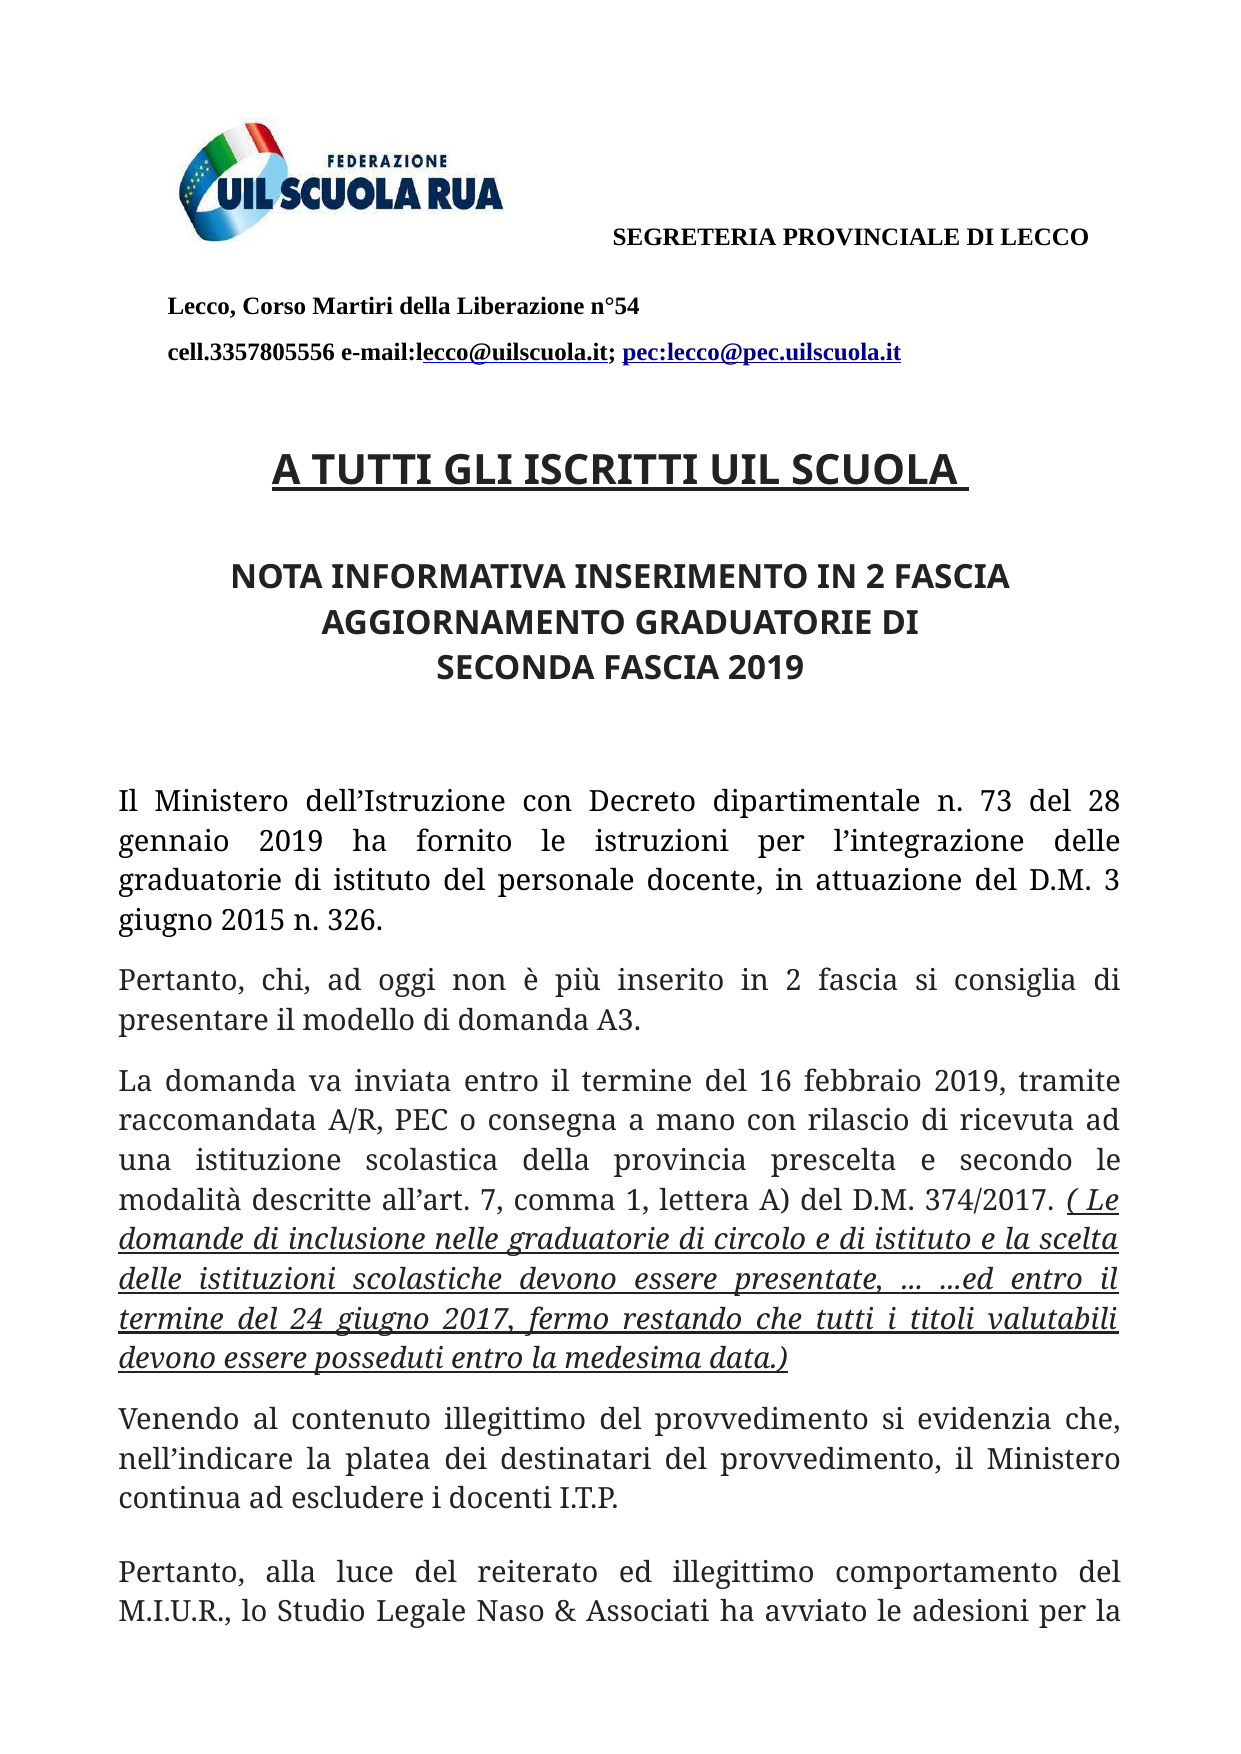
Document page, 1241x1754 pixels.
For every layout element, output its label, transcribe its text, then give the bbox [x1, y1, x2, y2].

text Lecco, Corso Martiri della Liberazione n°54 [167, 291, 1063, 319]
text cell.3357805556 e-mail:lecco@uilscuola.it; pec:lecco@pec.uilscuola.it [167, 337, 1063, 366]
text La domanda va inviata entro il termine del 16 febbraio 2019, tramite raccomandata A/R, PEC o consegna a mano con rilascio di ricevuta ad una istituzione scolastica della provincia prescelta e secondo le modalità descritte all’art. 7, comma 1, lettera A) del D.M. 374/2017. ( Le domande di inclusione nelle graduatorie di circolo e di istituto e la scelta delle istituzioni scolastiche devono essere presentate, ... ...ed entro il termine del 24 giugno 2017, fermo restando che tutti i titoli valutabili devono essere posseduti entro la medesima data.) [118, 1060, 1122, 1377]
text NOTA INFORMATIVA INSERIMENTO IN 2 FASCIA AGGIORNAMENTO GRADUATORIE DI [118, 553, 1122, 644]
text Pertanto, chi, ad oggi non è più inserito in 2 fascia si consiglia di presentare il modello di domanda A3. [118, 960, 1122, 1039]
text SECONDA FASCIA 2019 [118, 644, 1122, 689]
text SEGRETERIA PROVINCIALE DI LECCO [612, 222, 1122, 251]
text A TUTTI GLI ISCRITTI UIL SCUOLA [118, 439, 1122, 496]
text Venendo al contenuto illegittimo del provvedimento si evidenzia che, nell’indicare la platea dei destinatari del provvedimento, il Ministero continua ad escludere i docenti I.T.P. [118, 1398, 1122, 1517]
text Il Ministero dell’Istruzione con Decreto dipartimentale n. 73 del 28 gennaio 2019 ha fornito le istruzioni per l’integrazione delle graduatorie di istituto del personale docente, in attuazione del D.M. 3 giugno 2015 n. 326. [118, 780, 1122, 939]
text Pertanto, alla luce del reiterato ed illegittimo comportamento del M.I.U.R., lo Studio Legale Naso & Associati ha avviato le adesioni per la [118, 1551, 1122, 1630]
